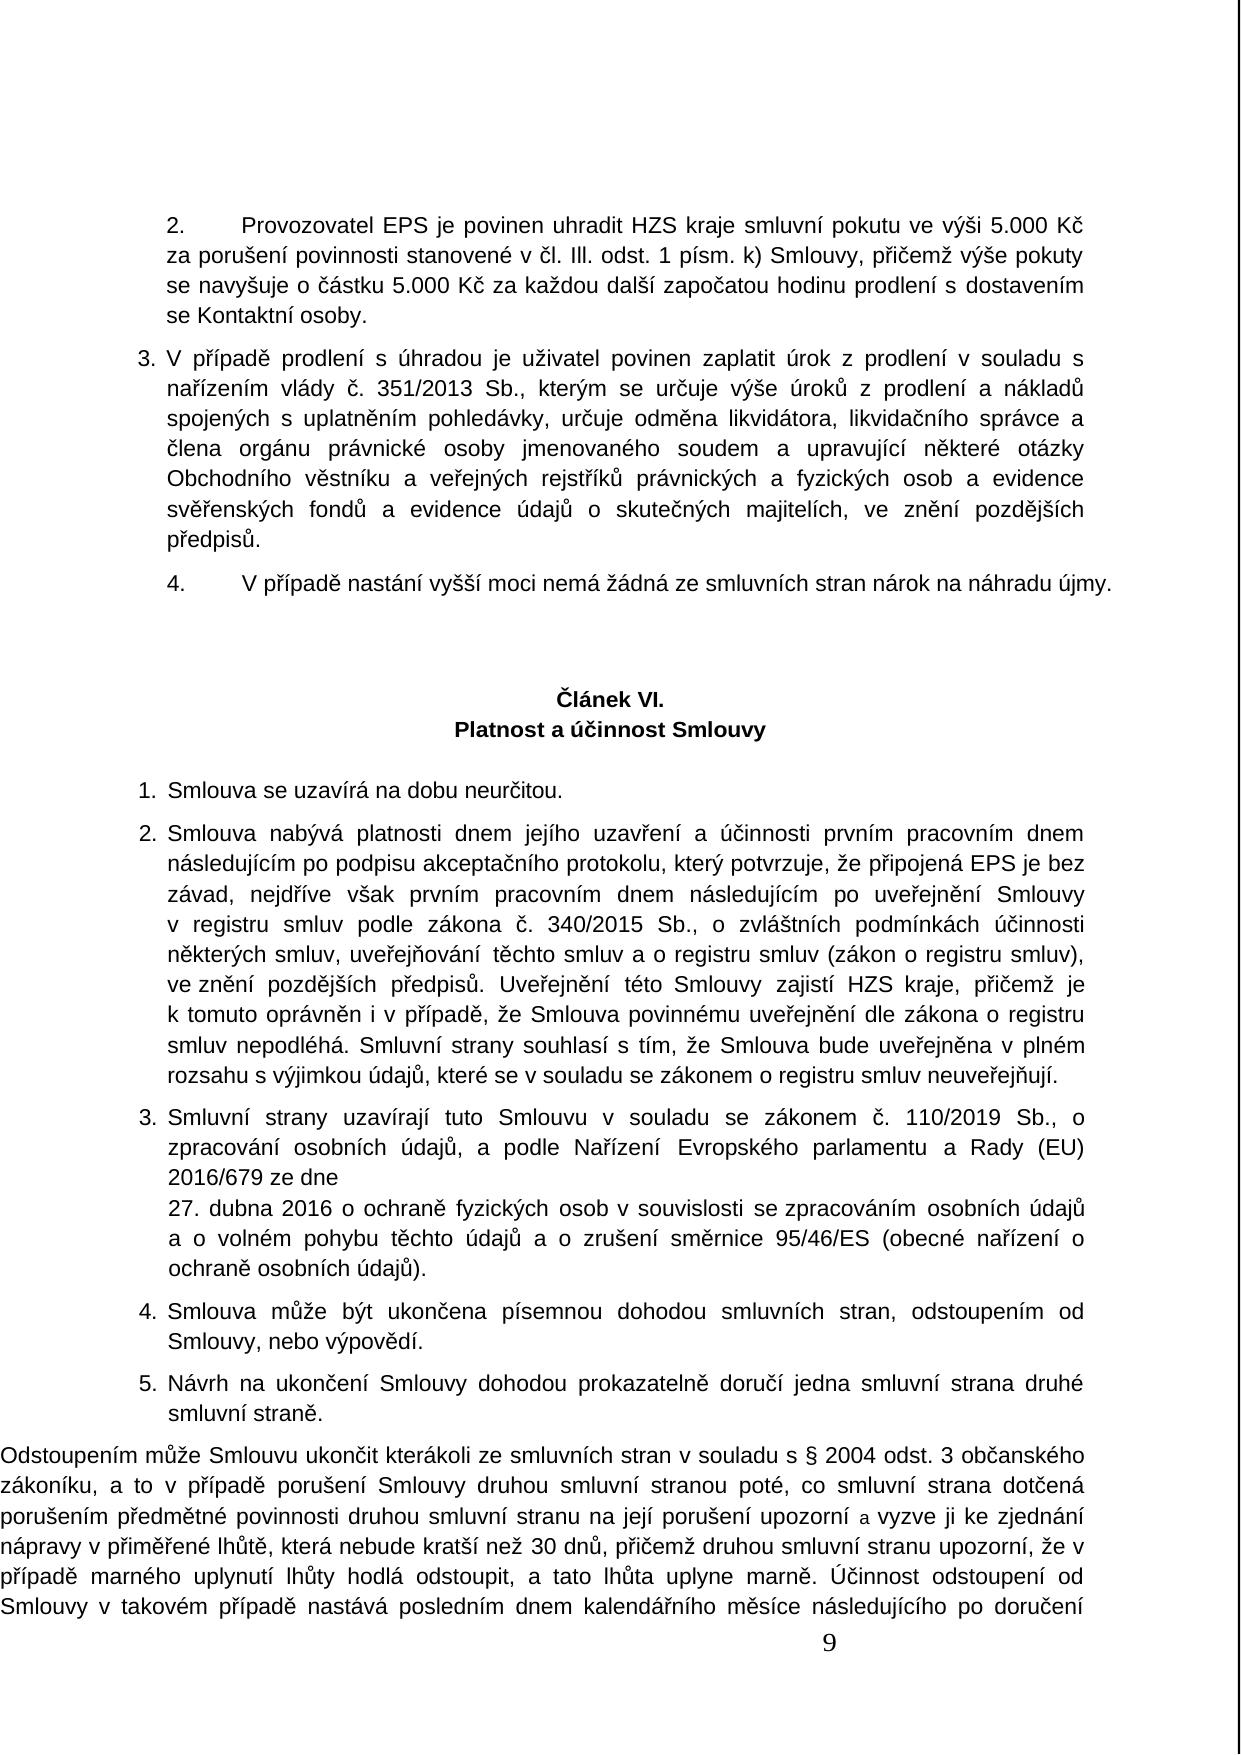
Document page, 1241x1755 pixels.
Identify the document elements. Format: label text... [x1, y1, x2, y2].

list V případě prodlení s úhradou je uživatel povinen zaplatit úrok z prodlení v souladu s nařízením vlády č. 351/2013 Sb., kterým se určuje výše úroků z prodlení a nákladů spojených s uplatněním pohledávky, určuje odměna likvidátora, likvidačního správce a člena orgánu právnické osoby jmenovaného soudem a upravující některé otázky Obchodního věstníku a veřejných rejstříků právnických a fyzických osob a evidence svěřenských fondů a evidence údajů o skutečných majitelích, ve znění pozdějších předpisů. [137, 344, 1084, 552]
list Smlouva může být ukončena písemnou dohodou smluvních stran, odstoupením od Smlouvy, nebo výpovědí. [138, 1298, 1085, 1354]
text Platnost a účinnost Smlouvy [183, 717, 1037, 742]
text 27. dubna 2016 o ochraně fyzických osob v souvislosti se zpracováním osobních údajů a o volném pohybu těchto údajů a o zrušení směrnice 95/46/ES (obecné nařízení o ochraně osobních údajů). [168, 1194, 1085, 1281]
list Návrh na ukončení Smlouvy dohodou prokazatelně doručí jedna smluvní strana druhé smluvní straně. [139, 1370, 1084, 1426]
list V případě nastání vyšší moci nemá žádná ze smluvních stran nárok na náhradu újmy. [167, 569, 1237, 596]
list Smluvní strany uzavírají tuto Smlouvu v souladu se zákonem č. 110/2019 Sb., o zpracování osobních údajů, a podle Nařízení Evropského parlamentu a Rady (EU) 2016/679 ze dne [138, 1104, 1085, 1191]
text Článek VI. [183, 687, 1037, 712]
list Smlouva se uzavírá na dobu neurčitou. [138, 777, 1237, 804]
list Smlouva nabývá platnosti dnem jejího uzavření a účinnosti prvním pracovním dnem následujícím po podpisu akceptačního protokolu, který potvrzuje, že připojená EPS je bez závad, nejdříve však prvním pracovním dnem následujícím po uveřejnění Smlouvy v registru smluv podle zákona č. 340/2015 Sb., o zvláštních podmínkách účinnosti některých smluv, uveřejňování těchto smluv a o registru smluv (zákon o registru smluv), ve znění pozdějších předpisů. Uveřejnění této Smlouvy zajistí HZS kraje, přičemž je k tomuto oprávněn i v případě, že Smlouva povinnému uveřejnění dle zákona o registru smluv nepodléhá. Smluvní strany souhlasí s tím, že Smlouva bude uveřejněna v plném rozsahu s výjimkou údajů, které se v souladu se zákonem o registru smluv neuveřejňují. [138, 820, 1085, 1088]
list Provozovatel EPS je povinen uhradit HZS kraje smluvní pokutu ve výši 5.000 Kč za porušení povinnosti stanovené v čl. Ill. odst. 1 písm. k) Smlouvy, přičemž výše pokuty se navyšuje o částku 5.000 Kč za každou další započatou hodinu prodlení s dostavením se Kontaktní osoby. [166, 212, 1084, 329]
list Odstoupením může Smlouvu ukončit kterákoli ze smluvních stran v souladu s § 2004 odst. 3 občanského zákoníku, a to v případě porušení Smlouvy druhou smluvní stranou poté, co smluvní strana dotčená porušením předmětné povinnosti druhou smluvní stranu na její porušení upozorní a vyzve ji ke zjednání nápravy v přiměřené lhůtě, která nebude kratší než 30 dnů, přičemž druhou smluvní stranu upozorní, že v případě marného uplynutí lhůty hodlá odstoupit, a tato lhůta uplyne marně. Účinnost odstoupení od Smlouvy v takovém případě nastává posledním dnem kalendářního měsíce následujícího po doručení [0, 1442, 1084, 1620]
